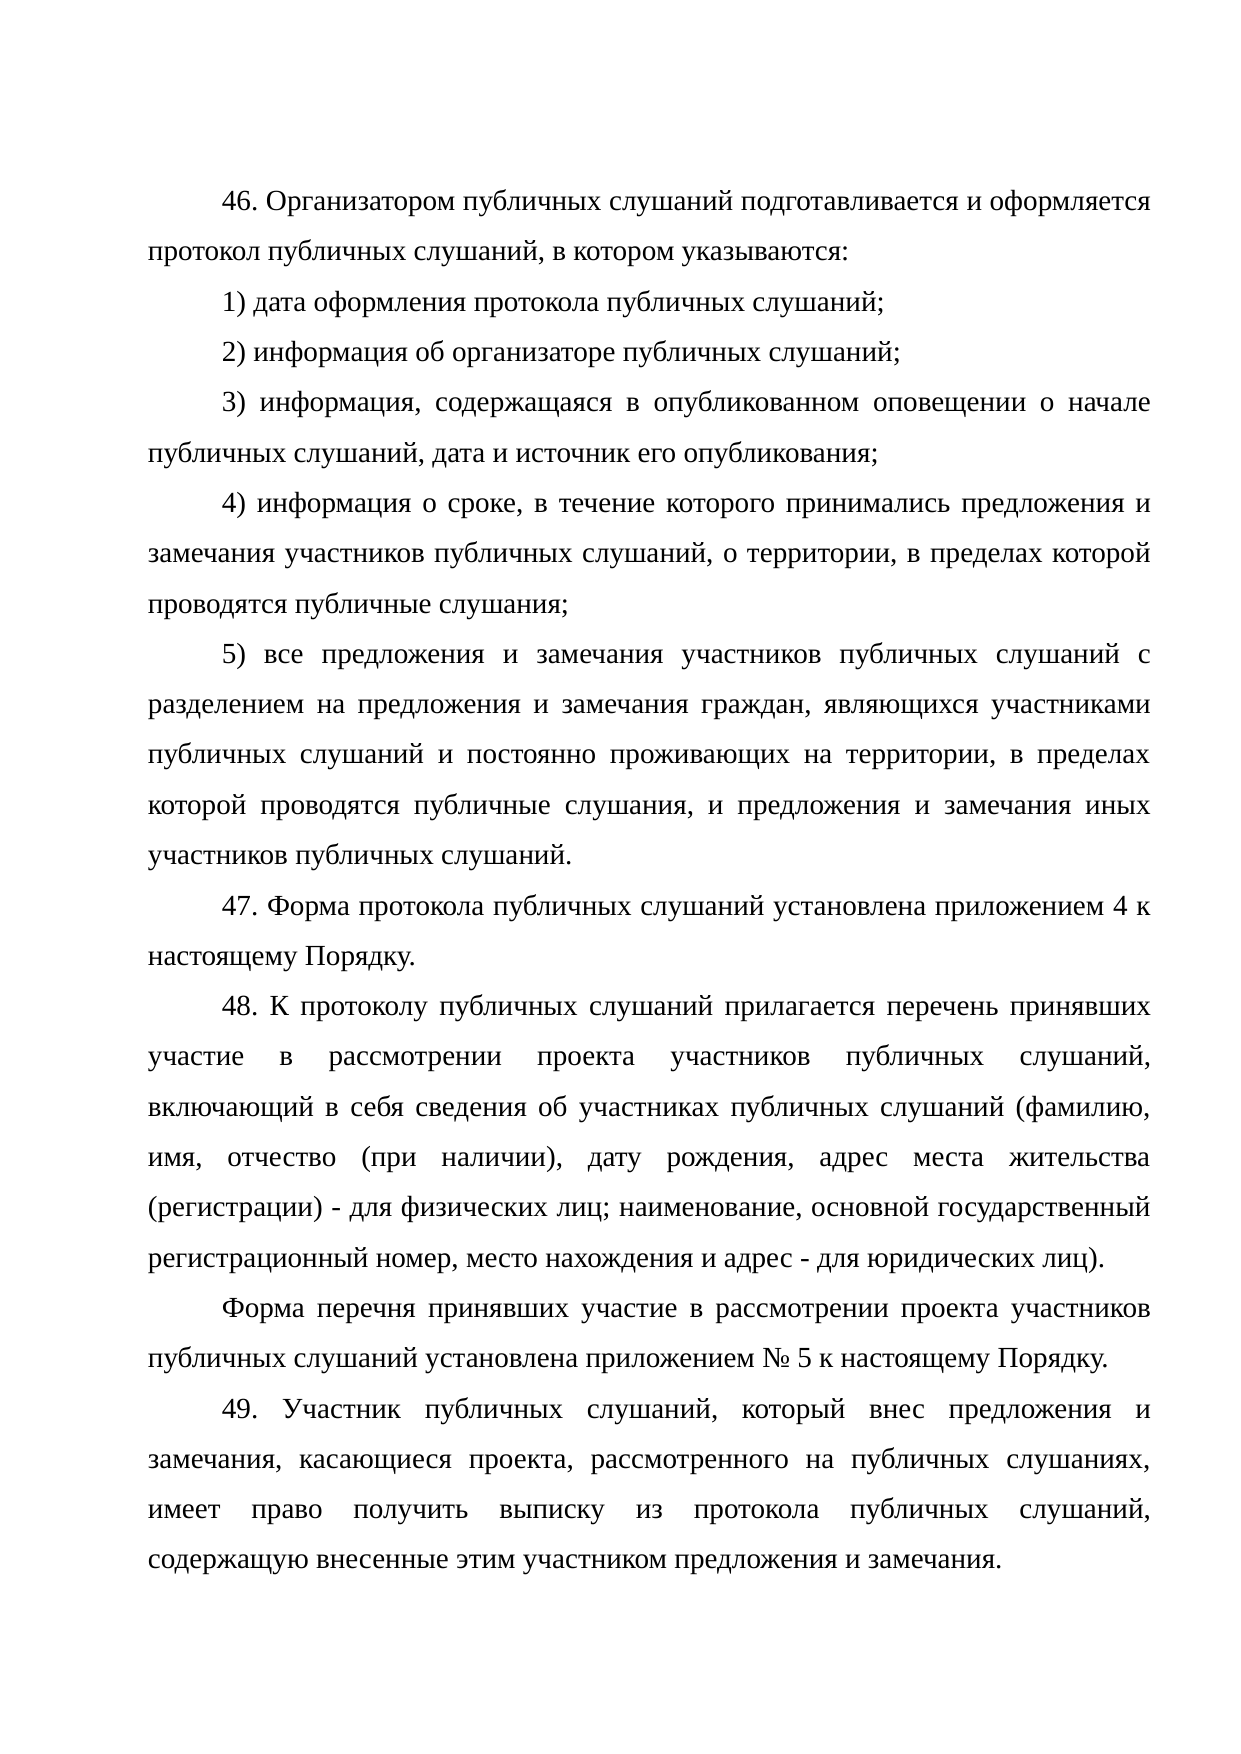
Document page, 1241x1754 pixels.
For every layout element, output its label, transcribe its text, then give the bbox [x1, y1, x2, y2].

text 3) информация, содержащаяся в опубликованном оповещении о начале публичных слушаний, дата и источник его опубликования; [148, 384, 1152, 468]
text 49. Участник публичных слушаний, который внес предложения и замечания, касающиеся проекта, рассмотренного на публичных слушаниях, имеет право получить выписку из протокола публичных слушаний, содержащую внесенные этим участником предложения и замечания. [148, 1391, 1152, 1575]
text 5) все предложения и замечания участников публичных слушаний с разделением на предложения и замечания граждан, являющихся участниками публичных слушаний и постоянно проживающих на территории, в пределах которой проводятся публичные слушания, и предложения и замечания иных участников публичных слушаний. [148, 636, 1152, 871]
text 48. К протоколу публичных слушаний прилагается перечень принявших участие в рассмотрении проекта участников публичных слушаний, включающий в себя сведения об участниках публичных слушаний (фамилию, имя, отчество (при наличии), дату рождения, адрес места жительства (регистрации) - для физических лиц; наименование, основной государственный регистрационный номер, место нахождения и адрес - для юридических лиц). [148, 988, 1152, 1273]
text 1) дата оформления протокола публичных слушаний; [148, 284, 1152, 317]
text 47. Форма протокола публичных слушаний установлена приложением 4 к настоящему Порядку. [148, 888, 1152, 971]
text 4) информация о сроке, в течение которого принимались предложения и замечания участников публичных слушаний, о территории, в пределах которой проводятся публичные слушания; [148, 485, 1152, 619]
text 2) информация об организаторе публичных слушаний; [148, 334, 1152, 368]
text Форма перечня принявших участие в рассмотрении проекта участников публичных слушаний установлена приложением № 5 к настоящему Порядку. [148, 1290, 1152, 1374]
text 46. Организатором публичных слушаний подготавливается и оформляется протокол публичных слушаний, в котором указываются: [148, 183, 1152, 267]
